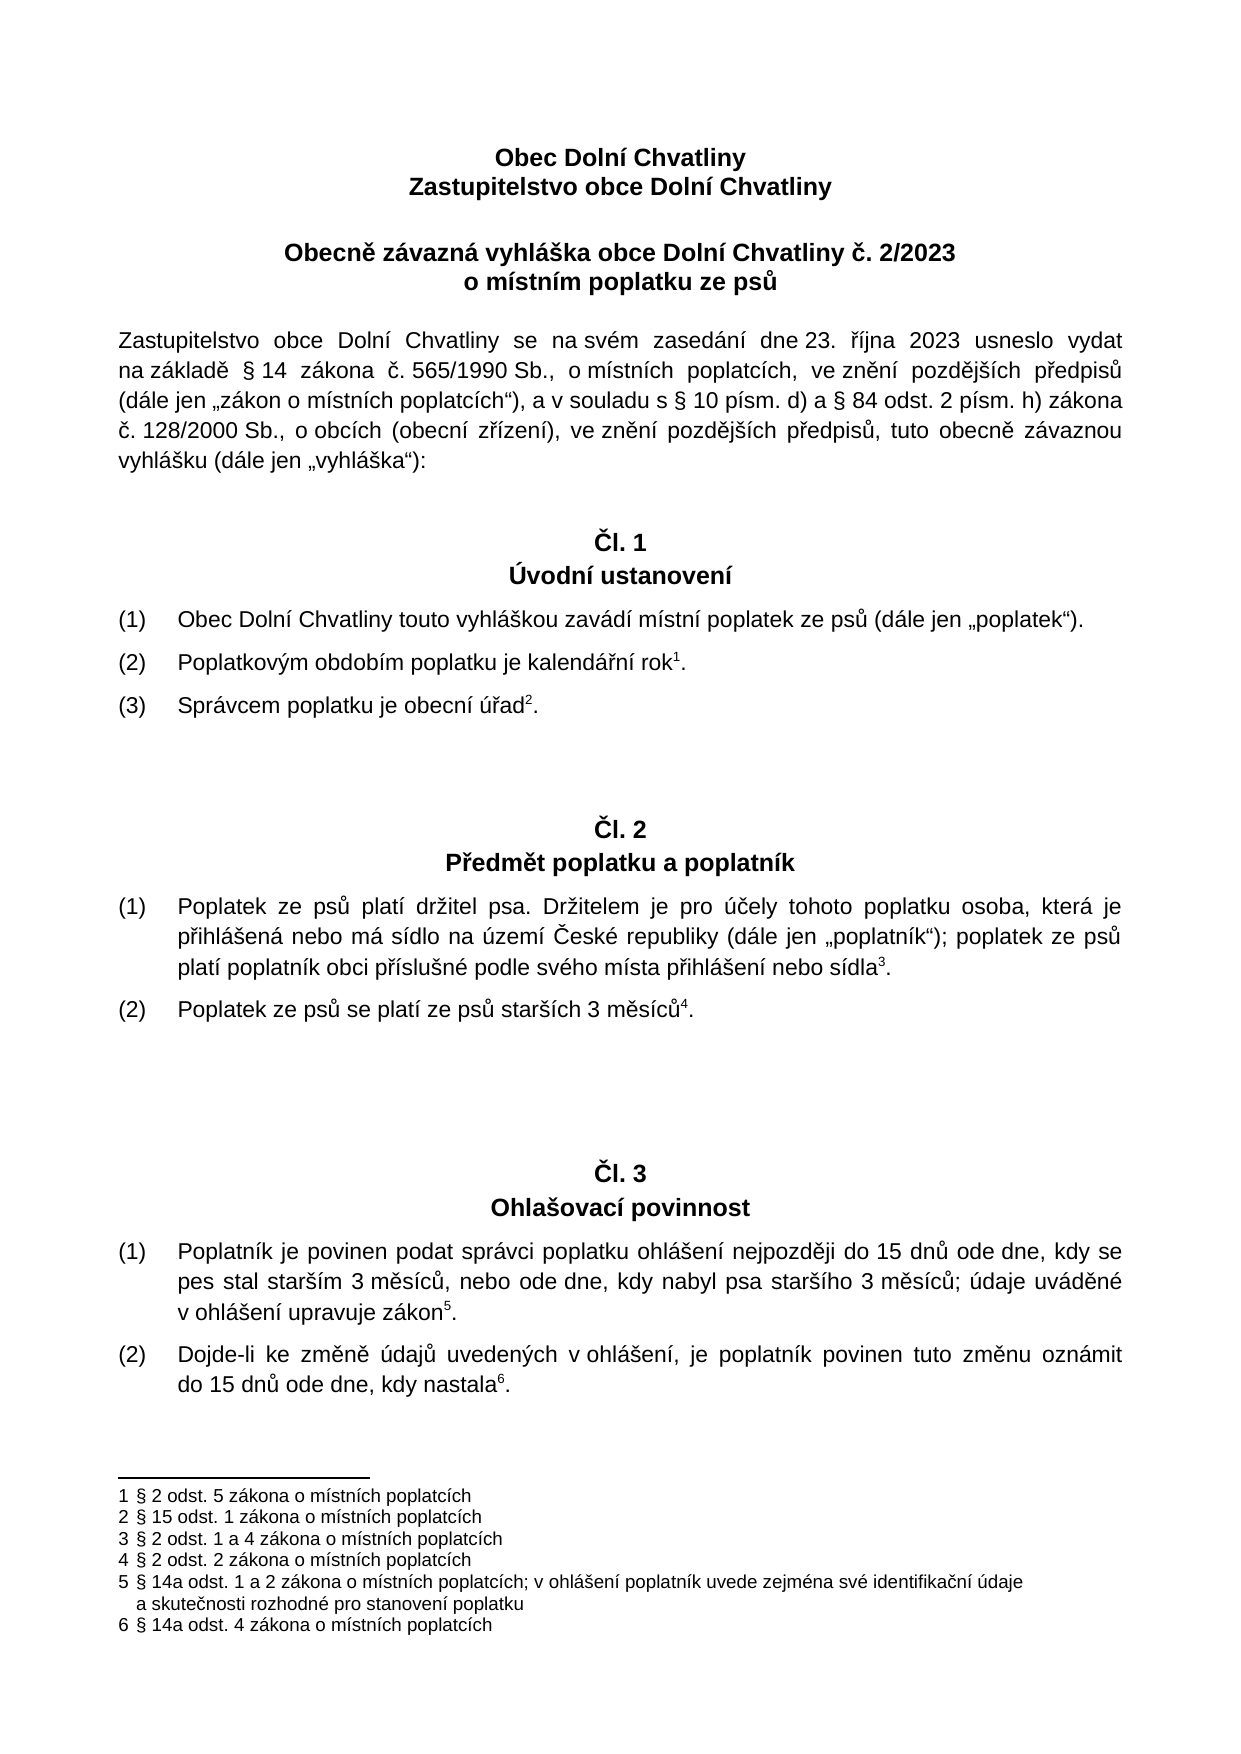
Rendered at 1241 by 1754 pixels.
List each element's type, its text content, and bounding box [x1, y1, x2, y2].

list § 14a odst. 1 a 2 zákona o místních poplatcích; v ohlášení poplatník uvede zejména své identifikační údaje a skutečnosti rozhodné pro stanovení poplatku [118, 1571, 1122, 1614]
list Poplatek ze psů platí držitel psa. Držitelem je pro účely tohoto poplatku osoba, která je přihlášená nebo má sídlo na území České republiky (dále jen „poplatník“); poplatek ze psů platí poplatník obci příslušné podle svého místa přihlášení nebo sídla. [118, 893, 1122, 980]
list § 2 odst. 5 zákona o místních poplatcích [118, 1484, 1122, 1506]
list § 2 odst. 2 zákona o místních poplatcích [118, 1549, 1122, 1571]
subtitle Čl. 1 Úvodní ustanovení [118, 528, 1122, 589]
list Dojde-li ke změně údajů uvedených v ohlášení, je poplatník povinen tuto změnu oznámit do 15 dnů ode dne, kdy nastala. [118, 1341, 1122, 1398]
list § 2 odst. 1 a 4 zákona o místních poplatcích [118, 1528, 1122, 1549]
list Poplatník je povinen podat správci poplatku ohlášení nejpozději do 15 dnů ode dne, kdy se pes stal starším 3 měsíců, nebo ode dne, kdy nabyl psa staršího 3 měsíců; údaje uváděné v ohlášení upravuje zákon. [118, 1238, 1122, 1325]
list Poplatkovým obdobím poplatku je kalendářní rok. [118, 649, 1122, 675]
subtitle Čl. 3 Ohlašovací povinnost [118, 1159, 1122, 1221]
list § 14a odst. 4 zákona o místních poplatcích [118, 1614, 1122, 1635]
list Poplatek ze psů se platí ze psů starších 3 měsíců. [118, 996, 1122, 1023]
list Správcem poplatku je obecní úřad. [118, 692, 1122, 718]
subtitle Obecně závazná vyhláška obce Dolní Chvatliny č. 2/2023 o místním poplatku ze psů [118, 238, 1122, 295]
list § 15 odst. 1 zákona o místních poplatcích [118, 1506, 1122, 1528]
title Obec Dolní Chvatliny Zastupitelstvo obce Dolní Chvatliny [118, 143, 1122, 201]
text Zastupitelstvo obce Dolní Chvatliny se na svém zasedání dne 23. října 2023 usneslo vydat na základě § 14 zákona č. 565/1990 Sb., o místních poplatcích, ve znění pozdějších předpisů (dále jen „zákon o místních poplatcích“), a v souladu s § 10 písm. d) a § 84 odst. 2 písm. h) zákona č. 128/2000 Sb., o obcích (obecní zřízení), ve znění pozdějších předpisů, tuto obecně závaznou vyhlášku (dále jen „vyhláška“): [118, 327, 1122, 474]
list Obec Dolní Chvatliny touto vyhláškou zavádí místní poplatek ze psů (dále jen „poplatek“). [118, 606, 1122, 633]
subtitle Čl. 2 Předmět poplatku a poplatník [118, 814, 1122, 876]
